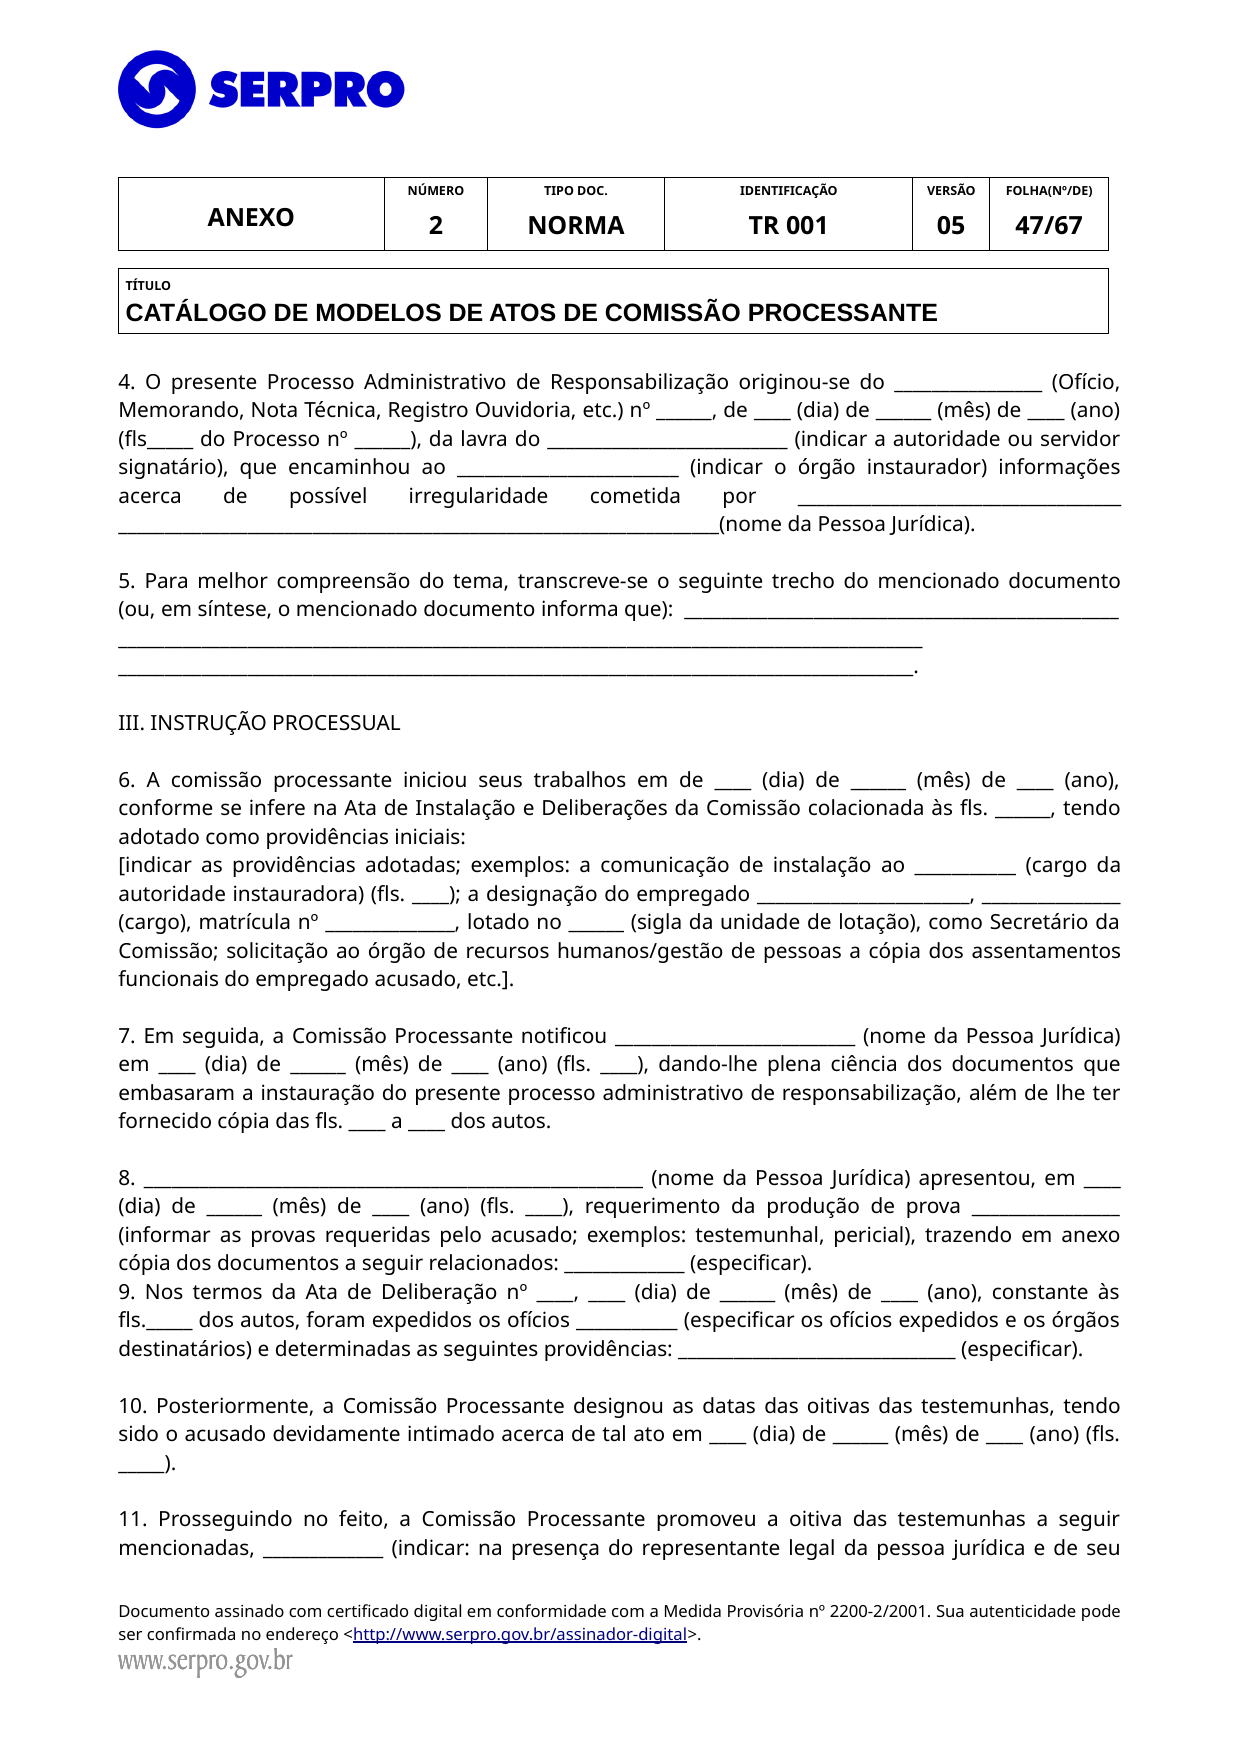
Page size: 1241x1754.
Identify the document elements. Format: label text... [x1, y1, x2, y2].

text 9. Nos termos da Ata de Deliberação nº ____, ____ (dia) de ______ (mês) de ____ (ano), constante às fls._____ dos autos, foram expedidos os ofícios ___________ (especificar os ofícios expedidos e os órgãos destinatários) e determinadas as seguintes providências: ______________________________ (especificar). [118, 1277, 1122, 1362]
text 5. Para melhor compreensão do tema, transcreve-se o seguinte trecho do mencionado documento (ou, em síntese, o mencionado documento informa que): _______________________________________________ [118, 566, 1122, 623]
text 7. Em seguida, a Comissão Processante notificou __________________________ (nome da Pessoa Jurídica) em ____ (dia) de ______ (mês) de ____ (ano) (fls. ____), dando-lhe plena ciência dos documentos que embasaram a instauração do presente processo administrativo de responsabilização, além de lhe ter fornecido cópia das fls. ____ a ____ dos autos. [118, 1021, 1122, 1135]
text III. INSTRUÇÃO PROCESSUAL [118, 708, 1122, 737]
text 10. Posteriormente, a Comissão Processante designou as datas das oitivas das testemunhas, tendo sido o acusado devidamente intimado acerca de tal ato em ____ (dia) de ______ (mês) de ____ (ano) (fls. _____). [118, 1391, 1122, 1476]
text 4. O presente Processo Administrativo de Responsabilização originou-se do ________________ (Ofício, Memorando, Nota Técnica, Registro Ouvidoria, etc.) nº ______, de ____ (dia) de ______ (mês) de ____ (ano) (fls_____ do Processo nº ______), da lavra do __________________________ (indicar a autoridade ou servidor signatário), que encaminhou ao ________________________ (indicar o órgão instaurador) informações acerca de possível irregularidade cometida por ___________________________________ _________________________________________________________________(nome da Pessoa Jurídica). [118, 367, 1122, 538]
text 11. Prosseguindo no feito, a Comissão Processante promoveu a oitiva das testemunhas a seguir mencionadas, _____________ (indicar: na presença do representante legal da pessoa jurídica e de seu [118, 1504, 1122, 1561]
text [indicar as providências adotadas; exemplos: a comunicação de instalação ao ___________ (cargo da autoridade instauradora) (fls. ____); a designação do empregado _______________________, _______________ (cargo), matrícula nº ______________, lotado no ______ (sigla da unidade de lotação), como Secretário da Comissão; solicitação ao órgão de recursos humanos/gestão de pessoas a cópia dos assentamentos funcionais do empregado acusado, etc.]. [118, 850, 1122, 993]
text ______________________________________________________________________________________. [118, 651, 1122, 680]
text 6. A comissão processante iniciou seus trabalhos em de ____ (dia) de ______ (mês) de ____ (ano), conforme se infere na Ata de Instalação e Deliberações da Comissão colacionada às fls. ______, tendo adotado como providências iniciais: [118, 765, 1122, 850]
text _______________________________________________________________________________________ [118, 623, 1122, 651]
text 8. ______________________________________________________ (nome da Pessoa Jurídica) apresentou, em ____ (dia) de ______ (mês) de ____ (ano) (fls. ____), requerimento da produção de prova ________________ (informar as provas requeridas pelo acusado; exemplos: testemunhal, pericial), trazendo em anexo cópia dos documentos a seguir relacionados: _____________ (especificar). [118, 1163, 1122, 1277]
